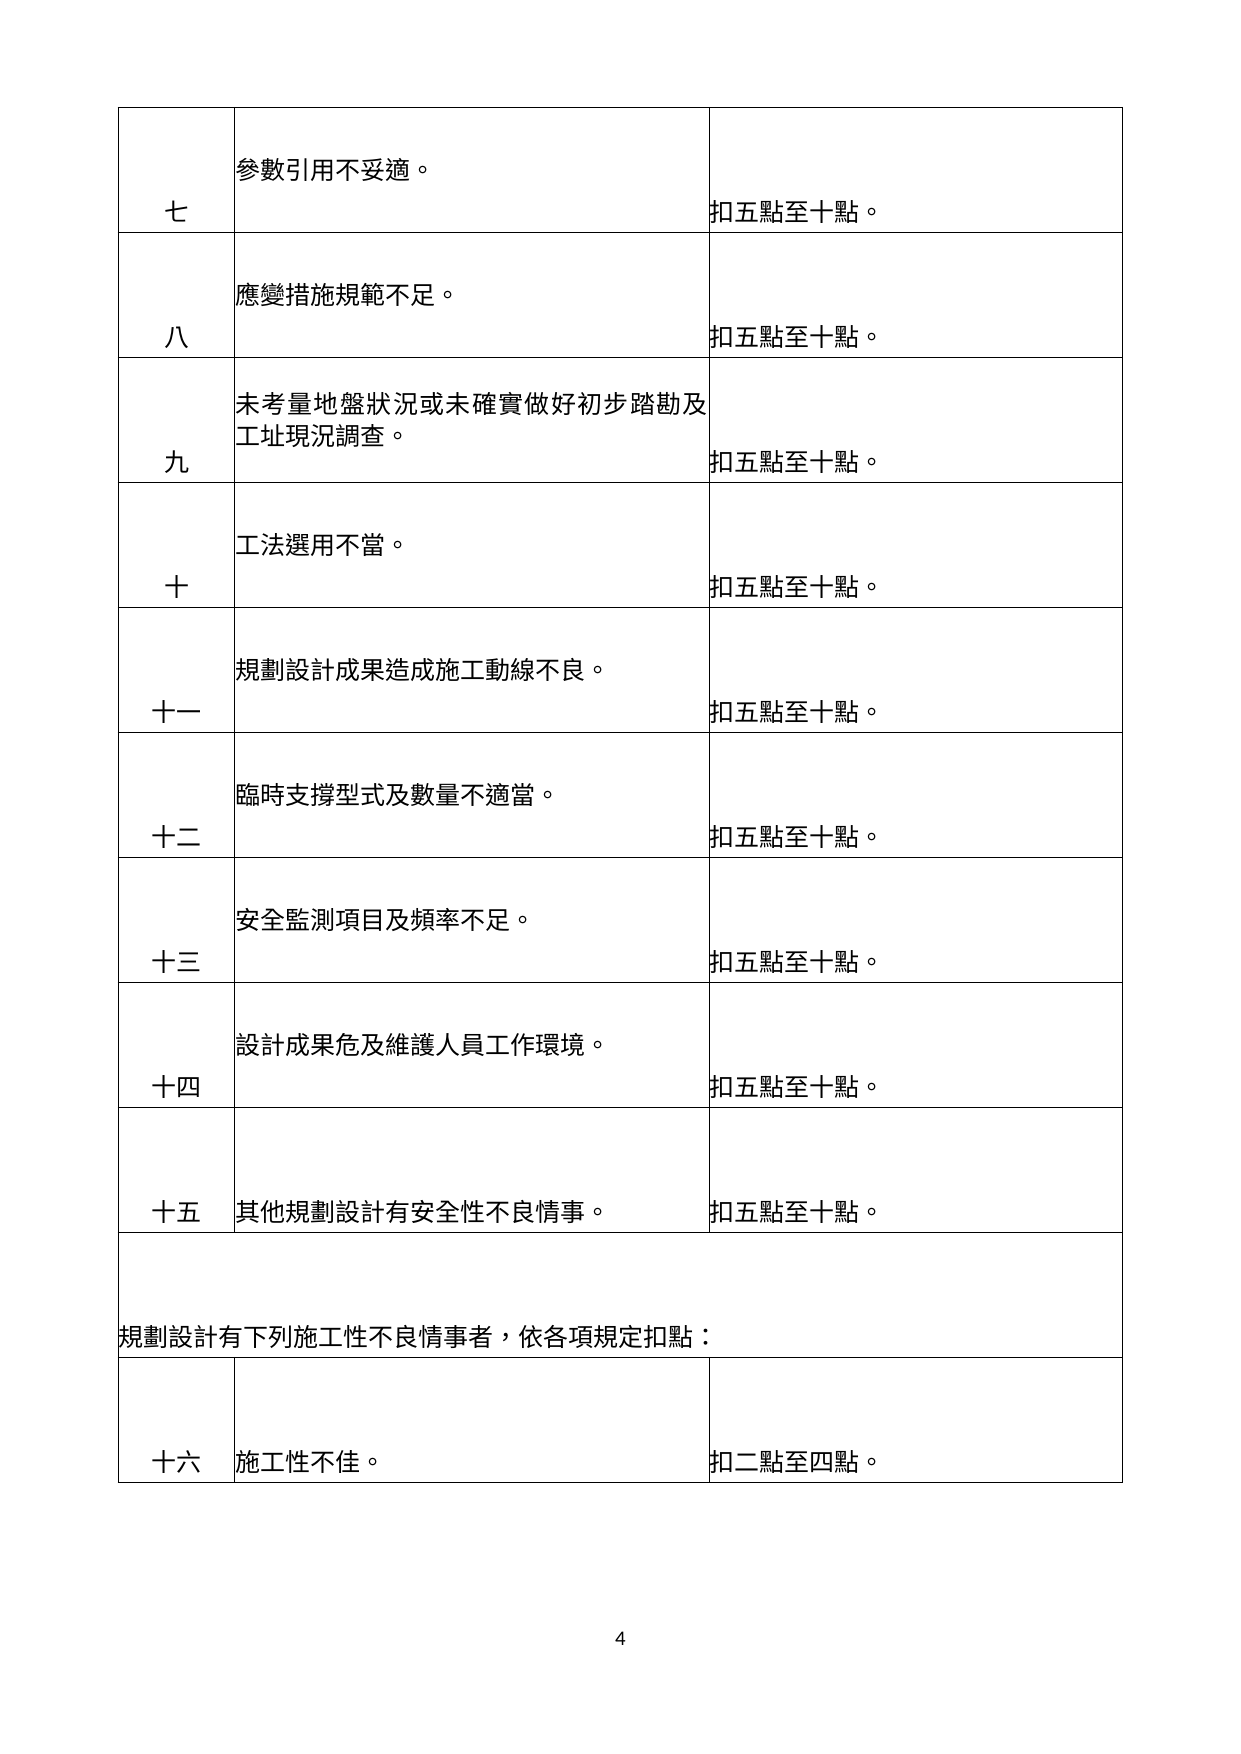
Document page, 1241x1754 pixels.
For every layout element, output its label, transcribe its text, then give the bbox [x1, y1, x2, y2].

table_cell 扣五點至十點。 [710, 1108, 1122, 1232]
table_cell 十一 [119, 608, 234, 732]
table_cell 工法選用不當。 [235, 483, 709, 607]
table_cell 扣五點至十點。 [710, 108, 1122, 232]
table_cell 扣五點至十點。 [710, 858, 1122, 982]
table_cell 扣五點至十點。 [710, 233, 1122, 357]
table_cell 十五 [119, 1108, 234, 1232]
table_cell 十三 [119, 858, 234, 982]
table_cell 十四 [119, 983, 234, 1107]
table_cell 臨時支撐型式及數量不適當。 [235, 733, 709, 857]
table_cell 其他規劃設計有安全性不良情事。 [235, 1108, 709, 1232]
table_cell 扣五點至十點。 [710, 983, 1122, 1107]
table_cell 扣五點至十點。 [710, 733, 1122, 857]
table_cell 未考量地盤狀況或未確實做好初步踏勘及工址現況調查。 [235, 358, 709, 482]
table_cell 安全監測項目及頻率不足。 [235, 858, 709, 982]
table_cell 參數引用不妥適。 [235, 108, 709, 232]
table_cell 十二 [119, 733, 234, 857]
table_cell 十六 [119, 1358, 234, 1482]
table_cell 扣五點至十點。 [710, 483, 1122, 607]
table_cell 應變措施規範不足。 [235, 233, 709, 357]
table_cell 扣二點至四點。 [710, 1358, 1122, 1482]
table_cell 規劃設計有下列施工性不良情事者，依各項規定扣點： [119, 1233, 1122, 1357]
table_cell 設計成果危及維護人員工作環境。 [235, 983, 709, 1107]
table_cell 十 [119, 483, 234, 607]
table_cell 扣五點至十點。 [710, 358, 1122, 482]
table_cell 九 [119, 358, 234, 482]
table_cell 八 [119, 233, 234, 357]
table_cell 扣五點至十點。 [710, 608, 1122, 732]
table_cell 七 [119, 108, 234, 232]
table_cell 施工性不佳。 [235, 1358, 709, 1482]
table_cell 規劃設計成果造成施工動線不良。 [235, 608, 709, 732]
